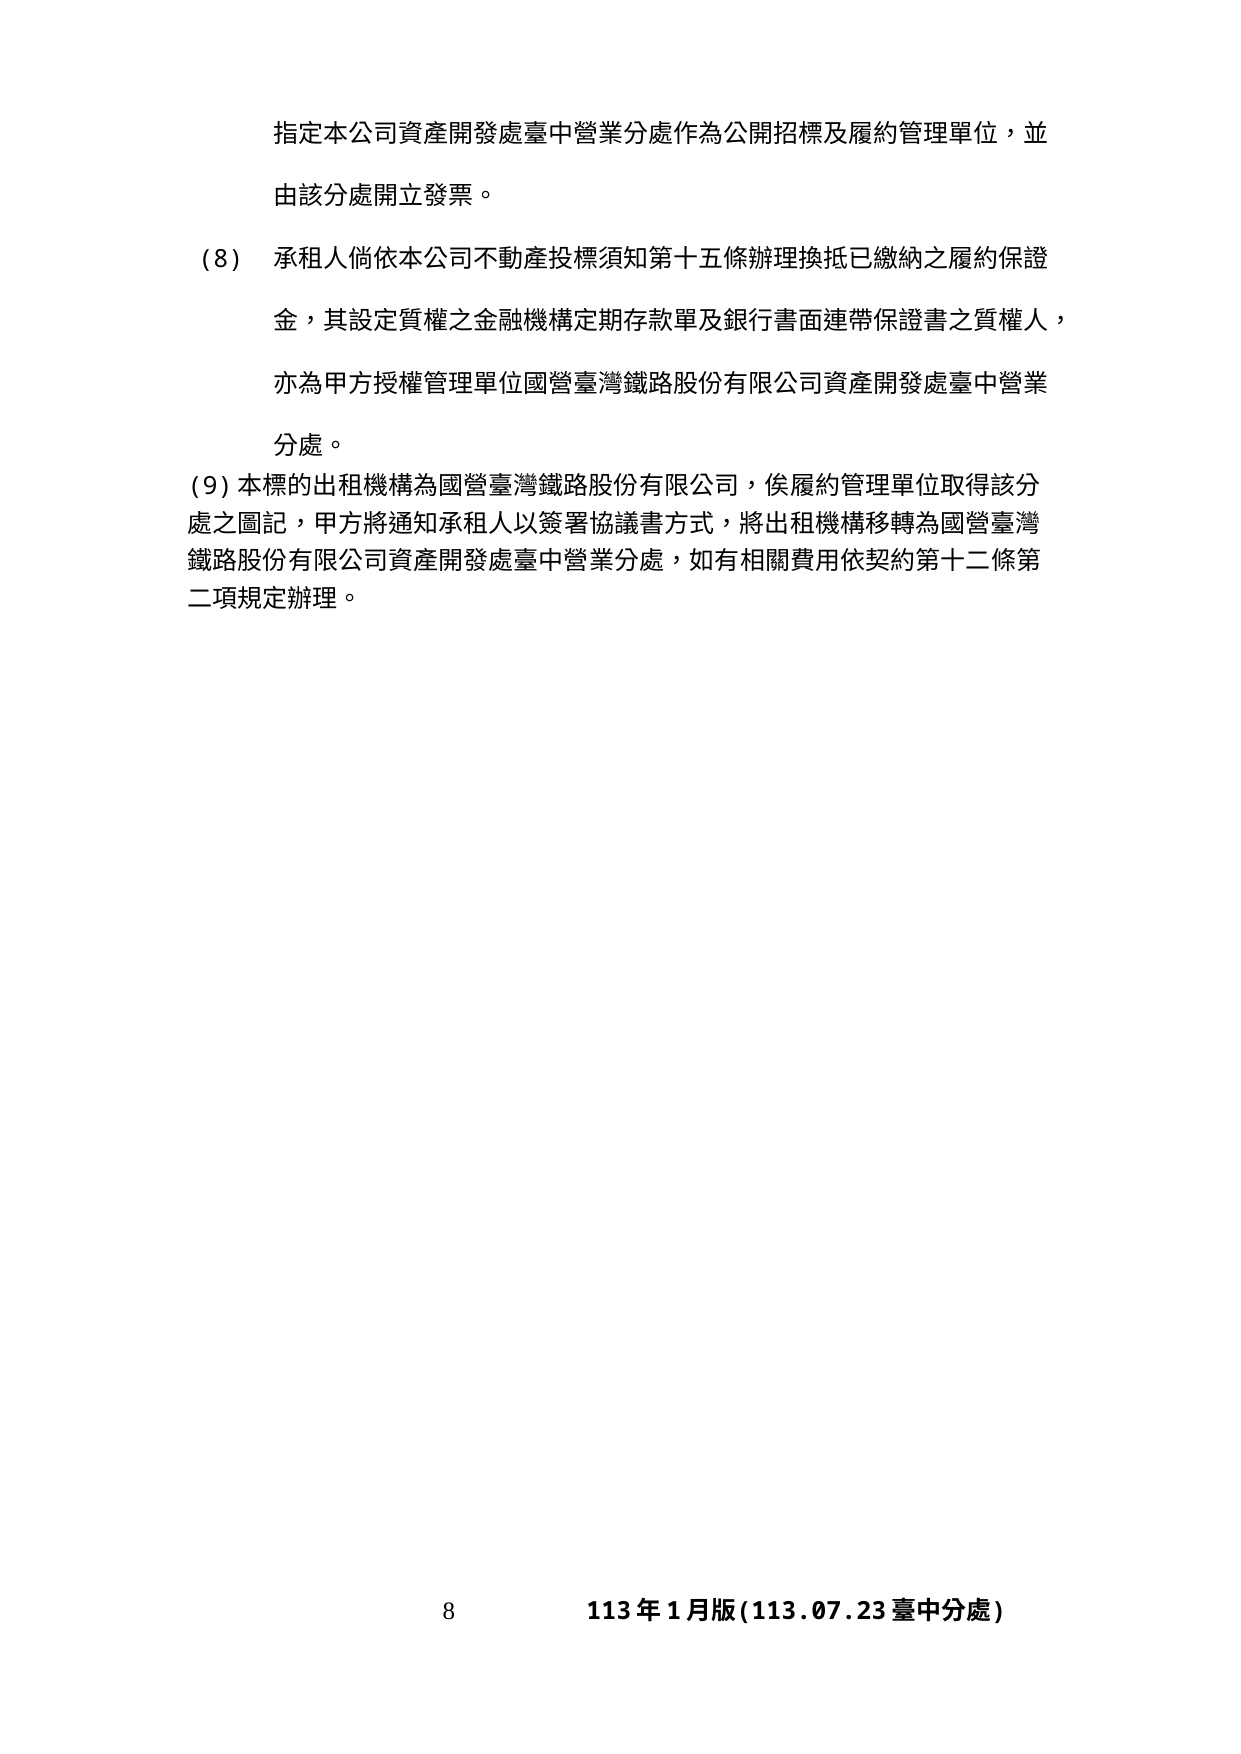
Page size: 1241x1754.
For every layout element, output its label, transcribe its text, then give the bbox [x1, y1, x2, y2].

list 本標的出租機構為國營臺灣鐵路股份有限公司，依本公司內部分層負責，指定本公司資產開發處臺中營業分處作為公開招標及履約管理單位，並由該分處開立發票。 [198, 89, 1048, 214]
list 本標的出租機構為國營臺灣鐵路股份有限公司，俟履約管理單位取得該分處之圖記，甲方將通知承租人以簽署協議書方式，將出租機構移轉為國營臺灣鐵路股份有限公司資產開發處臺中營業分處，如有相關費用依契約第十二條第二項規定辦理。 [187, 464, 1043, 614]
list 承租人倘依本公司不動產投標須知第十五條辦理換抵已繳納之履約保證金，其設定質權之金融機構定期存款單及銀行書面連帶保證書之質權人，亦為甲方授權管理單位國營臺灣鐵路股份有限公司資產開發處臺中營業分處。 [198, 214, 1048, 464]
